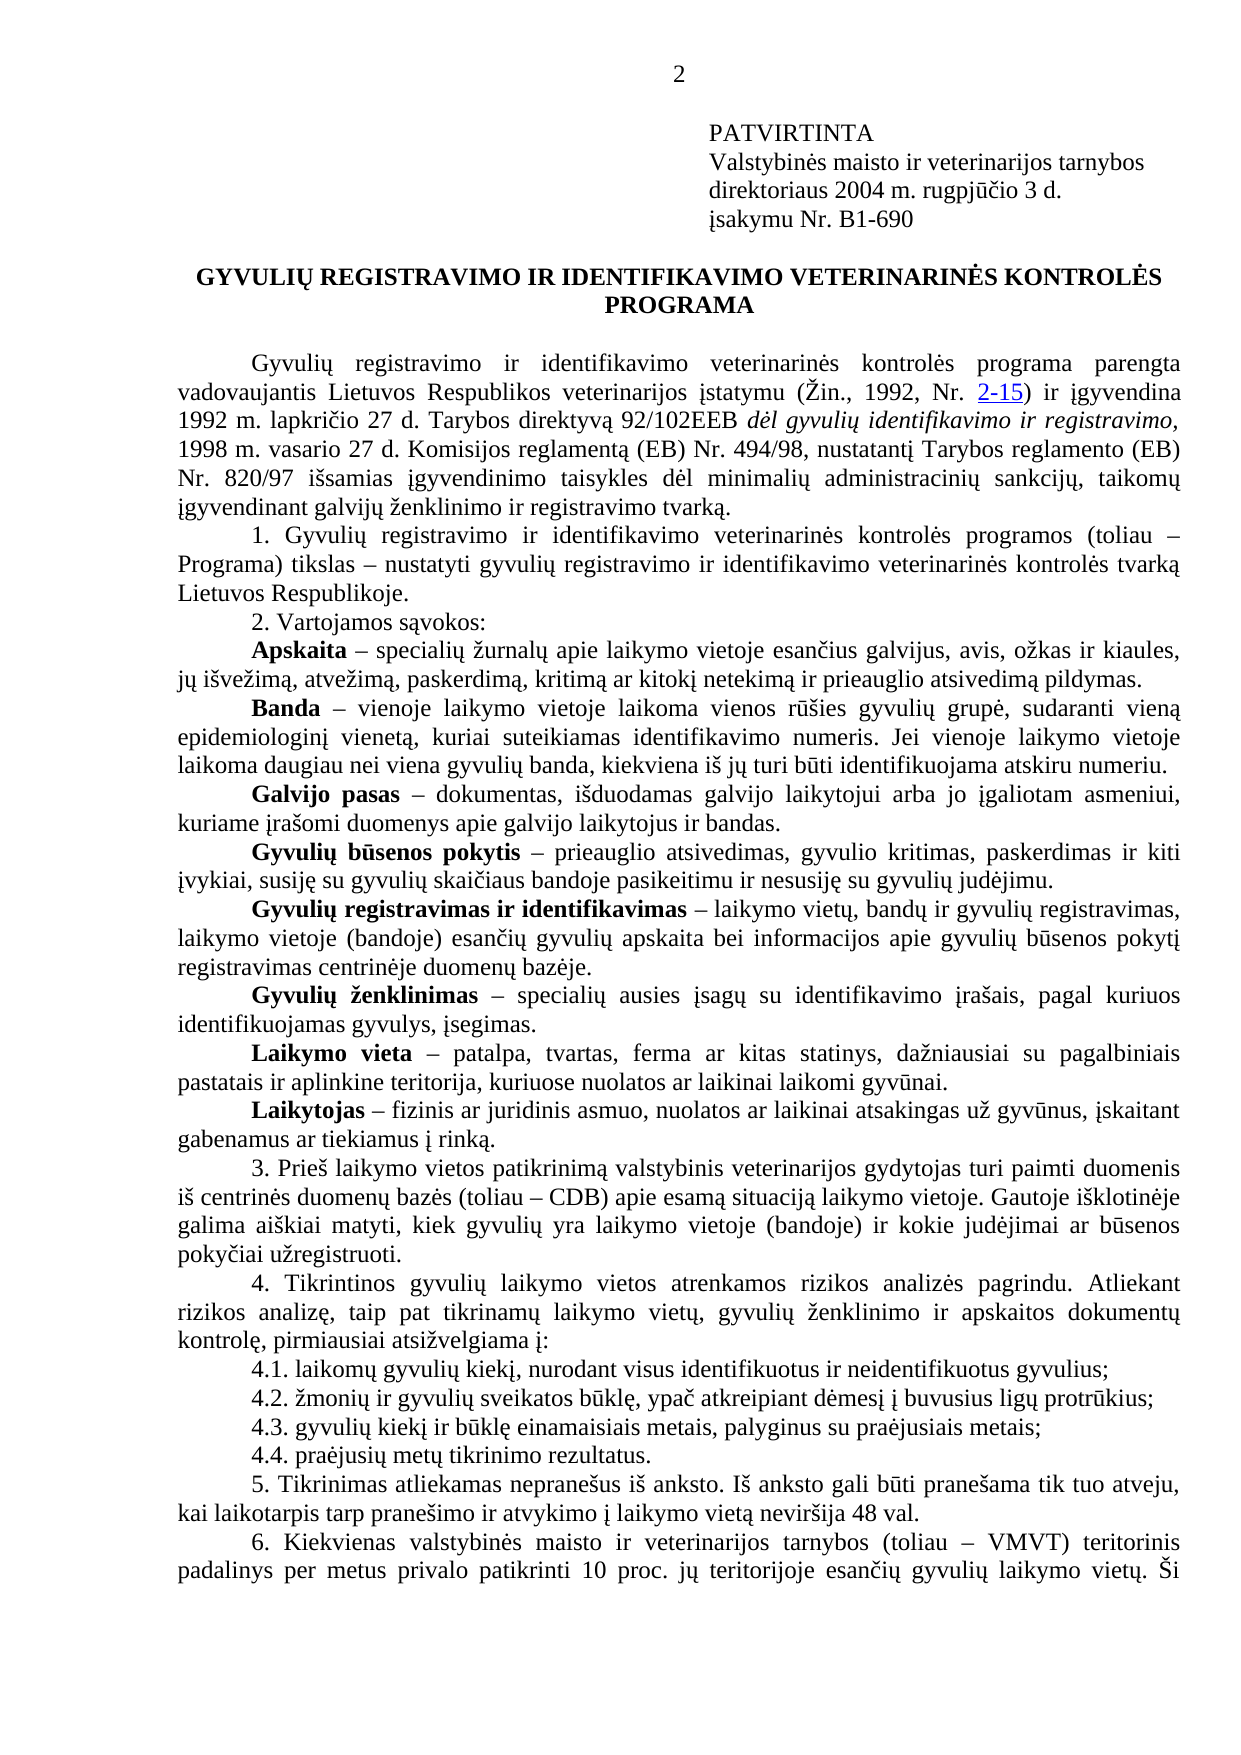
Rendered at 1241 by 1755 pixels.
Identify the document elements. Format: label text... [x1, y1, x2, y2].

text 5. Tikrinimas atliekamas nepranešus iš anksto. Iš anksto gali būti pranešama tik tuo atveju, kai laikotarpis tarp pranešimo ir atvykimo į laikymo vietą neviršija 48 val. [177, 1469, 1181, 1527]
text valstybinės maisto ir veterinarijos tarnybos [177, 147, 1181, 176]
text Galvijo pasas – dokumentas, išduodamas galvijo laikytojui arba jo įgaliotam asmeniui, kuriame įrašomi duomenys apie galvijo laikytojus ir bandas. [177, 779, 1181, 837]
text Gyvulių būsenos pokytis – prieauglio atsivedimas, gyvulio kritimas, paskerdimas ir kiti įvykiai, susiję su gyvulių skaičiaus bandoje pasikeitimu ir nesusiję su gyvulių judėjimu. [177, 837, 1181, 894]
text įsakymu nr. b1-690 [177, 204, 1181, 233]
text Apskaita – specialių žurnalų apie laikymo vietoje esančius galvijus, avis, ožkas ir kiaules, jų išvežimą, atvežimą, paskerdimą, kritimą ar kitokį netekimą ir prieauglio atsivedimą pildymas. [177, 636, 1181, 693]
text 4.3. gyvulių kiekį ir būklę einamaisiais metais, palyginus su praėjusiais metais; [177, 1412, 1181, 1441]
text 4.1. laikomų gyvulių kiekį, nurodant visus identifikuotus ir neidentifikuotus gyvulius; [177, 1354, 1181, 1383]
text PATVIRTINTA [709, 118, 1181, 147]
text GYVULIŲ REGISTRAVIMO IR IDENTIFIKAVIMO VETERINARINĖS KONTROLĖS PROGRAMA [177, 262, 1181, 319]
text 4. Tikrintinos gyvulių laikymo vietos atrenkamos rizikos analizės pagrindu. Atliekant rizikos analizę, taip pat tikrinamų laikymo vietų, gyvulių ženklinimo ir apskaitos dokumentų kontrolę, pirmiausiai atsižvelgiama į: [177, 1268, 1181, 1354]
text 1. Gyvulių registravimo ir identifikavimo veterinarinės kontrolės programos (toliau – Programa) tikslas – nustatyti gyvulių registravimo ir identifikavimo veterinarinės kontrolės tvarką Lietuvos Respublikoje. [177, 521, 1181, 607]
text 4.2. žmonių ir gyvulių sveikatos būklę, ypač atkreipiant dėmesį į buvusius ligų protrūkius; [177, 1383, 1181, 1412]
text Gyvulių registravimo ir identifikavimo veterinarinės kontrolės programa parengta vadovaujantis Lietuvos Respublikos veterinarijos įstatymu (Žin., 1992, Nr. 2-15) ir įgyvendina 1992 m. lapkričio 27 d. Tarybos direktyvą 92/102EEB dėl gyvulių identifikavimo ir registravimo, 1998 m. vasario 27 d. Komisijos reglamentą (EB) Nr. 494/98, nustatantį Tarybos reglamento (EB) Nr. 820/97 išsamias įgyvendinimo taisykles dėl minimalių administracinių sankcijų, taikomų įgyvendinant galvijų ženklinimo ir registravimo tvarką. [177, 348, 1181, 521]
text Laikytojas – fizinis ar juridinis asmuo, nuolatos ar laikinai atsakingas už gyvūnus, įskaitant gabenamus ar tiekiamus į rinką. [177, 1096, 1181, 1153]
text 6. Kiekvienas valstybinės maisto ir veterinarijos tarnybos (toliau – VMVT) teritorinis padalinys per metus privalo patikrinti 10 proc. jų teritorijoje esančių gyvulių laikymo vietų. Ši [177, 1527, 1181, 1584]
text Banda – vienoje laikymo vietoje laikoma vienos rūšies gyvulių grupė, sudaranti vieną epidemiologinį vienetą, kuriai suteikiamas identifikavimo numeris. Jei vienoje laikymo vietoje laikoma daugiau nei viena gyvulių banda, kiekviena iš jų turi būti identifikuojama atskiru numeriu. [177, 693, 1181, 779]
text 2. Vartojamos sąvokos: [177, 607, 1181, 636]
text Laikymo vieta – patalpa, tvartas, ferma ar kitas statinys, dažniausiai su pagalbiniais pastatais ir aplinkine teritorija, kuriuose nuolatos ar laikinai laikomi gyvūnai. [177, 1038, 1181, 1096]
text direktoriaus 2004 m. rugpjūčio 3 d. [177, 176, 1181, 204]
text 4.4. praėjusių metų tikrinimo rezultatus. [177, 1441, 1181, 1469]
text Gyvulių ženklinimas – specialių ausies įsagų su identifikavimo įrašais, pagal kuriuos identifikuojamas gyvulys, įsegimas. [177, 981, 1181, 1038]
text 3. Prieš laikymo vietos patikrinimą valstybinis veterinarijos gydytojas turi paimti duomenis iš centrinės duomenų bazės (toliau – CDB) apie esamą situaciją laikymo vietoje. Gautoje išklotinėje galima aiškiai matyti, kiek gyvulių yra laikymo vietoje (bandoje) ir kokie judėjimai ar būsenos pokyčiai užregistruoti. [177, 1153, 1181, 1268]
text Gyvulių registravimas ir identifikavimas – laikymo vietų, bandų ir gyvulių registravimas, laikymo vietoje (bandoje) esančių gyvulių apskaita bei informacijos apie gyvulių būsenos pokytį registravimas centrinėje duomenų bazėje. [177, 894, 1181, 981]
